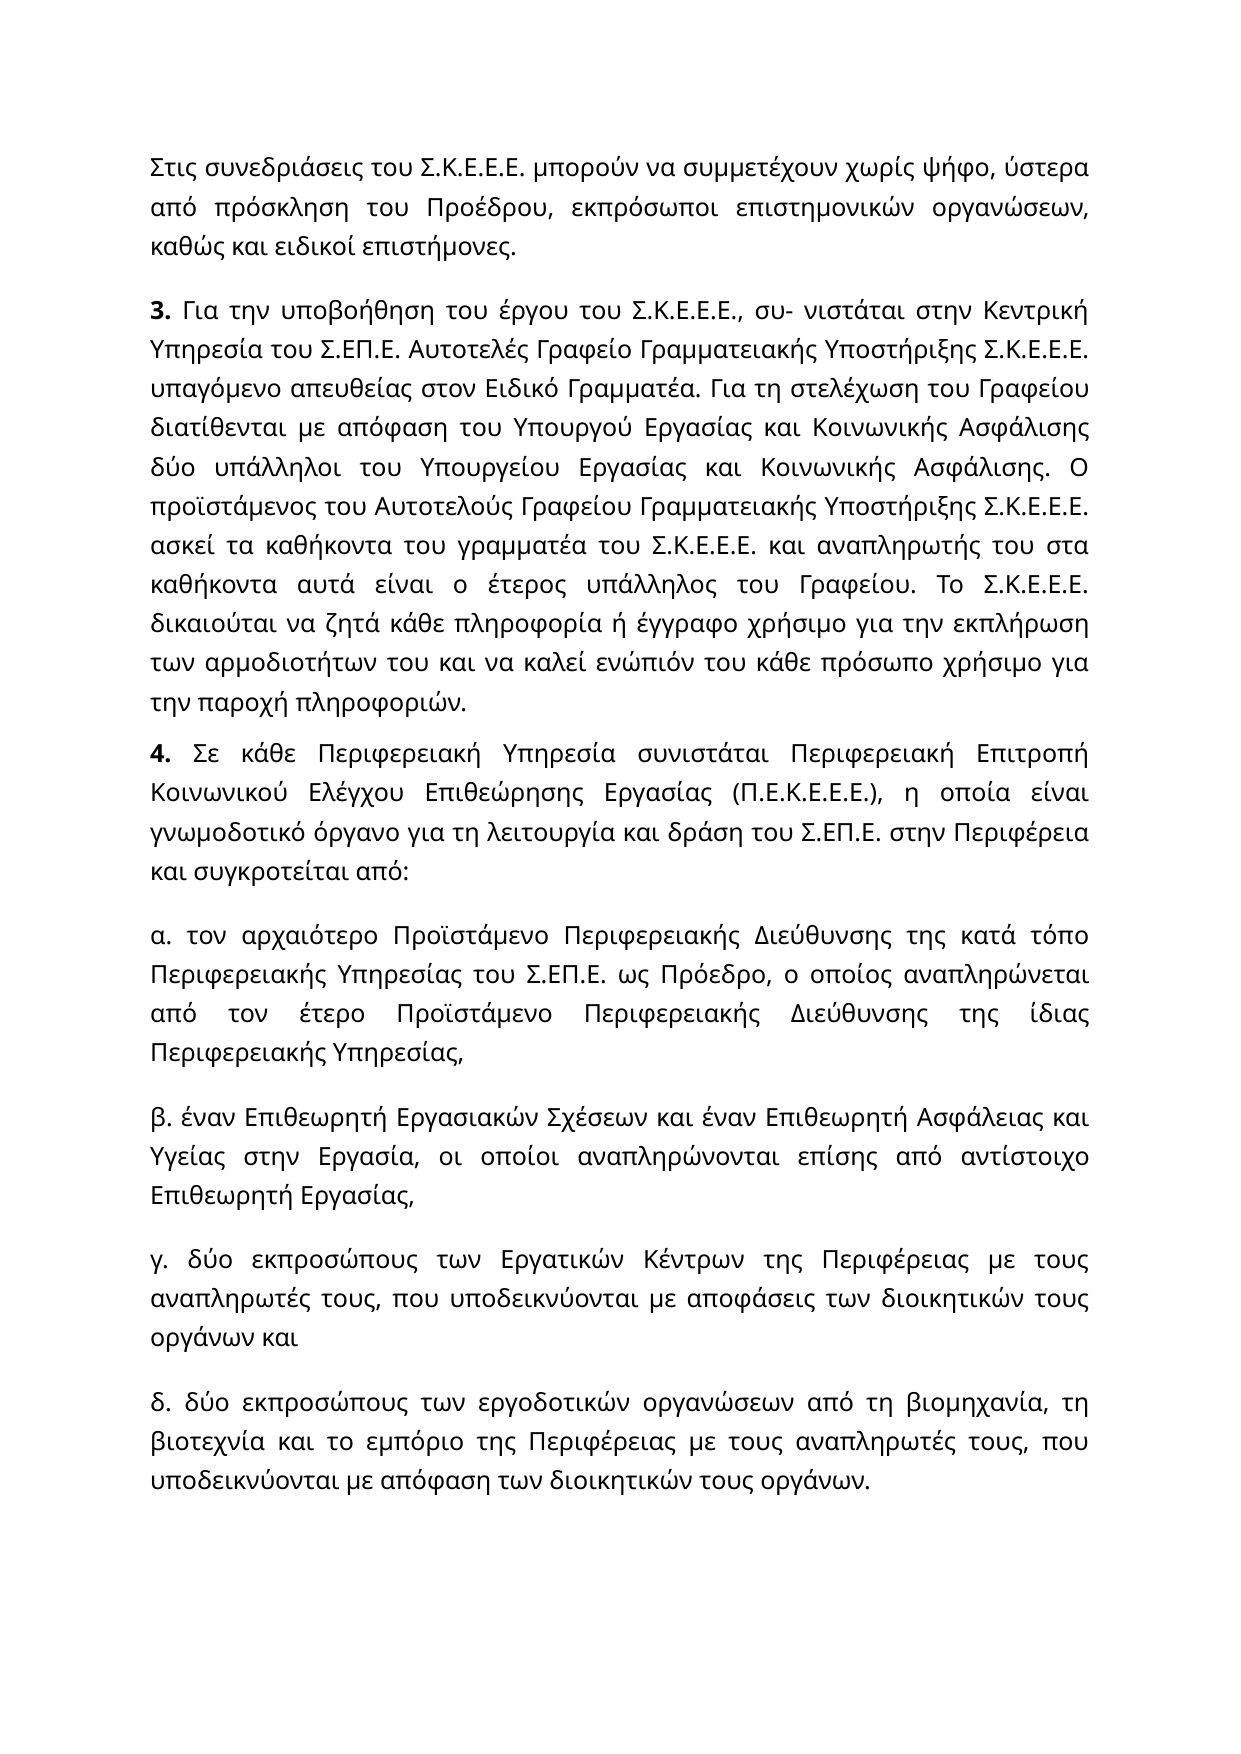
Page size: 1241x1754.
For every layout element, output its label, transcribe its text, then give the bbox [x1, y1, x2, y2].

text Στις συνεδριάσεις του Σ.Κ.Ε.Ε.Ε. μπορούν να συμμετέχουν χωρίς ψήφο, ύστερα από πρόσκληση του Προέδρου, εκπρόσωποι επιστημονικών οργανώσεων, καθώς και ειδικοί επιστήμονες. [150, 150, 1090, 262]
text α. τον αρχαιότερο Προϊστάμενο Περιφερειακής Διεύθυνσης της κατά τόπο Περιφερειακής Υπηρεσίας του Σ.ΕΠ.Ε. ως Πρόεδρο, ο οποίος αναπληρώνεται από τον έτερο Προϊστάμενο Περιφερειακής Διεύθυνσης της ίδιας Περιφερειακής Υπηρεσίας, [150, 917, 1090, 1069]
text 3. Για την υποβοήθηση του έργου του Σ.Κ.Ε.Ε.Ε., συ- νιστάται στην Κεντρική Υπηρεσία του Σ.ΕΠ.Ε. Αυτοτελές Γραφείο Γραμματειακής Υποστήριξης Σ.Κ.Ε.Ε.Ε. υπαγόμενο απευθείας στον Ειδικό Γραμματέα. Για τη στελέχωση του Γραφείου διατίθενται με απόφαση του Υπουργού Εργασίας και Κοινωνικής Ασφάλισης δύο υπάλληλοι του Υπουργείου Εργασίας και Κοινωνικής Ασφάλισης. Ο προϊστάμενος του Αυτοτελούς Γραφείου Γραμματειακής Υποστήριξης Σ.Κ.Ε.Ε.Ε. ασκεί τα καθήκοντα του γραμματέα του Σ.Κ.Ε.Ε.Ε. και αναπληρωτής του στα καθήκοντα αυτά είναι ο έτερος υπάλληλος του Γραφείου. Το Σ.Κ.Ε.Ε.Ε. δικαιούται να ζητά κάθε πληροφορία ή έγγραφο χρήσιμο για την εκπλήρωση των αρμοδιοτήτων του και να καλεί ενώπιόν του κάθε πρόσωπο χρήσιμο για την παροχή πληροφοριών. [150, 292, 1090, 718]
text β. έναν Επιθεωρητή Εργασιακών Σχέσεων και έναν Επιθεωρητή Ασφάλειας και Υγείας στην Εργασία, οι οποίοι αναπληρώνονται επίσης από αντίστοιχο Επιθεωρητή Εργασίας, [150, 1099, 1090, 1212]
text 4. Σε κάθε Περιφερειακή Υπηρεσία συνιστάται Περιφερειακή Επιτροπή Κοινωνικού Ελέγχου Επιθεώρησης Εργασίας (Π.Ε.Κ.Ε.Ε.Ε.), η οποία είναι γνωμοδοτικό όργανο για τη λειτουργία και δράση του Σ.ΕΠ.Ε. στην Περιφέρεια και συγκροτείται από: [150, 736, 1090, 887]
text δ. δύο εκπροσώπους των εργοδοτικών οργανώσεων από τη βιομηχανία, τη βιοτεχνία και το εμπόριο της Περιφέρειας με τους αναπληρωτές τους, που υποδεικνύονται με απόφαση των διοικητικών τους οργάνων. [150, 1384, 1090, 1497]
text γ. δύο εκπροσώπους των Εργατικών Κέντρων της Περιφέρειας με τους αναπληρωτές τους, που υποδεικνύονται με αποφάσεις των διοικητικών τους οργάνων και [150, 1242, 1090, 1354]
